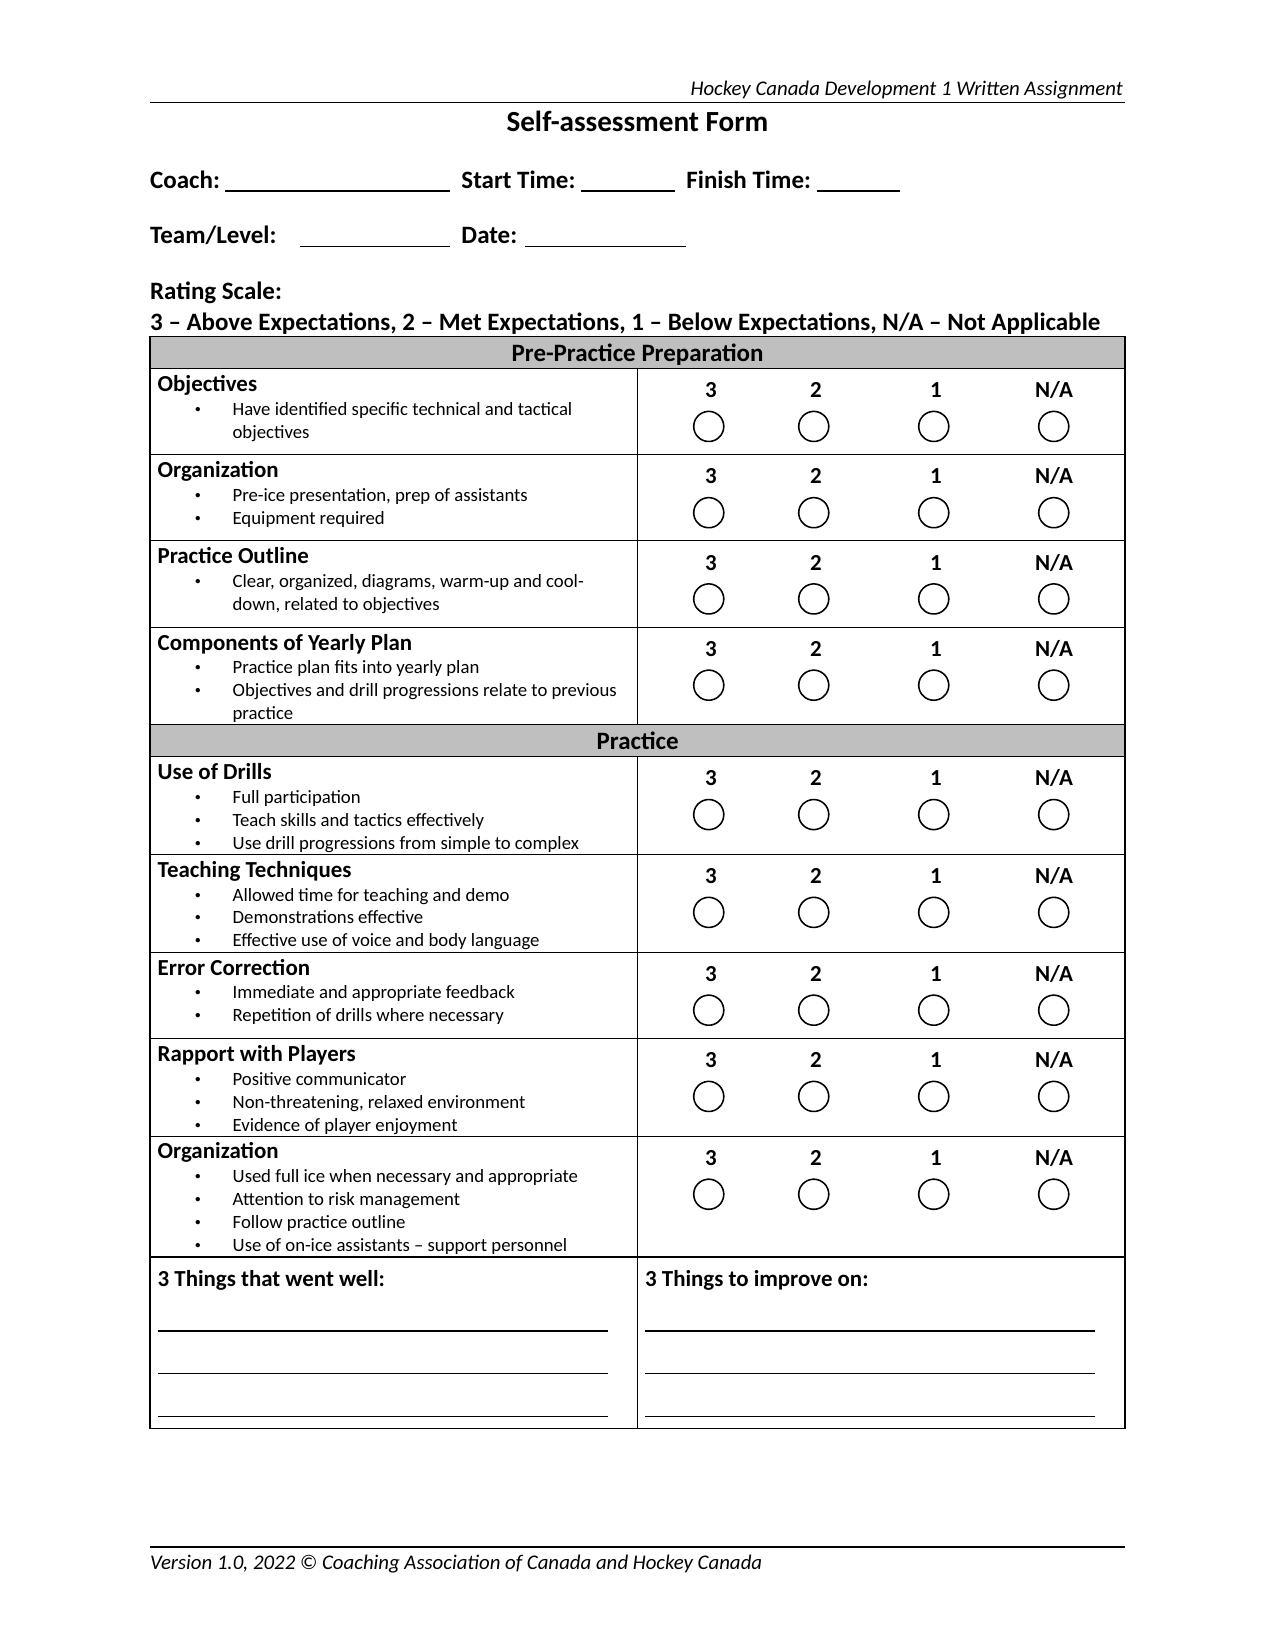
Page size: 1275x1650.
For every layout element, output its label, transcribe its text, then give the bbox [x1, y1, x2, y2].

table_cell Teaching Techniques Allowed time for teaching and demo Demonstrations effective Effective use of voice and body language [151, 855, 637, 952]
table_cell 3 2 1 N/A [638, 855, 1124, 952]
table_header Pre-Practice Preparation [151, 337, 1124, 368]
table_cell 3 2 1 N/A [638, 1137, 1124, 1256]
table_cell 3 2 1 N/A [638, 953, 1124, 1038]
table_cell 3 2 1 N/A [638, 455, 1124, 540]
table_cell Rapport with Players Positive communicator Non-threatening, relaxed environment Evidence of player enjoyment [151, 1039, 637, 1136]
text Coach: Start Time: Finish Time: [150, 164, 1125, 195]
table_cell Use of Drills Full participation Teach skills and tactics effectively Use drill progressions from simple to complex [151, 757, 637, 854]
table_cell Practice [151, 725, 1124, 756]
table_cell 3 2 1 N/A [638, 1039, 1124, 1136]
table_cell Organization Used full ice when necessary and appropriate Attention to risk management Follow practice outline Use of on-ice assistants – support personnel [151, 1137, 637, 1256]
table_cell Error Correction Immediate and appropriate feedback Repetition of drills where necessary [151, 953, 637, 1038]
table_cell 3 Things to improve on: [638, 1258, 1124, 1428]
table_cell 3 2 1 N/A [638, 628, 1124, 724]
table_cell 3 2 1 N/A [638, 757, 1124, 854]
table_cell Practice Outline Clear, organized, diagrams, warm-up and cool-down, related to objectives [151, 541, 637, 627]
table_cell Organization Pre-ice presentation, prep of assistants Equipment required [151, 455, 637, 540]
table_cell 3 2 1 N/A [638, 541, 1124, 627]
table_cell 3 2 1 N/A [638, 369, 1124, 454]
text Team/Level: Date: [150, 220, 1125, 250]
text Rating Scale: 3 – Above Expectations, 2 – Met Expectations, 1 – Below Expectations, N/A – Not Applicable [150, 275, 1125, 336]
table_cell 3 Things that went well: [151, 1258, 637, 1428]
subtitle Self-assessment Form [150, 103, 1125, 139]
table_cell Objectives Have identified specific technical and tactical objectives [151, 369, 637, 454]
table_cell Components of Yearly Plan Practice plan fits into yearly plan Objectives and drill progressions relate to previous practice [151, 628, 637, 724]
